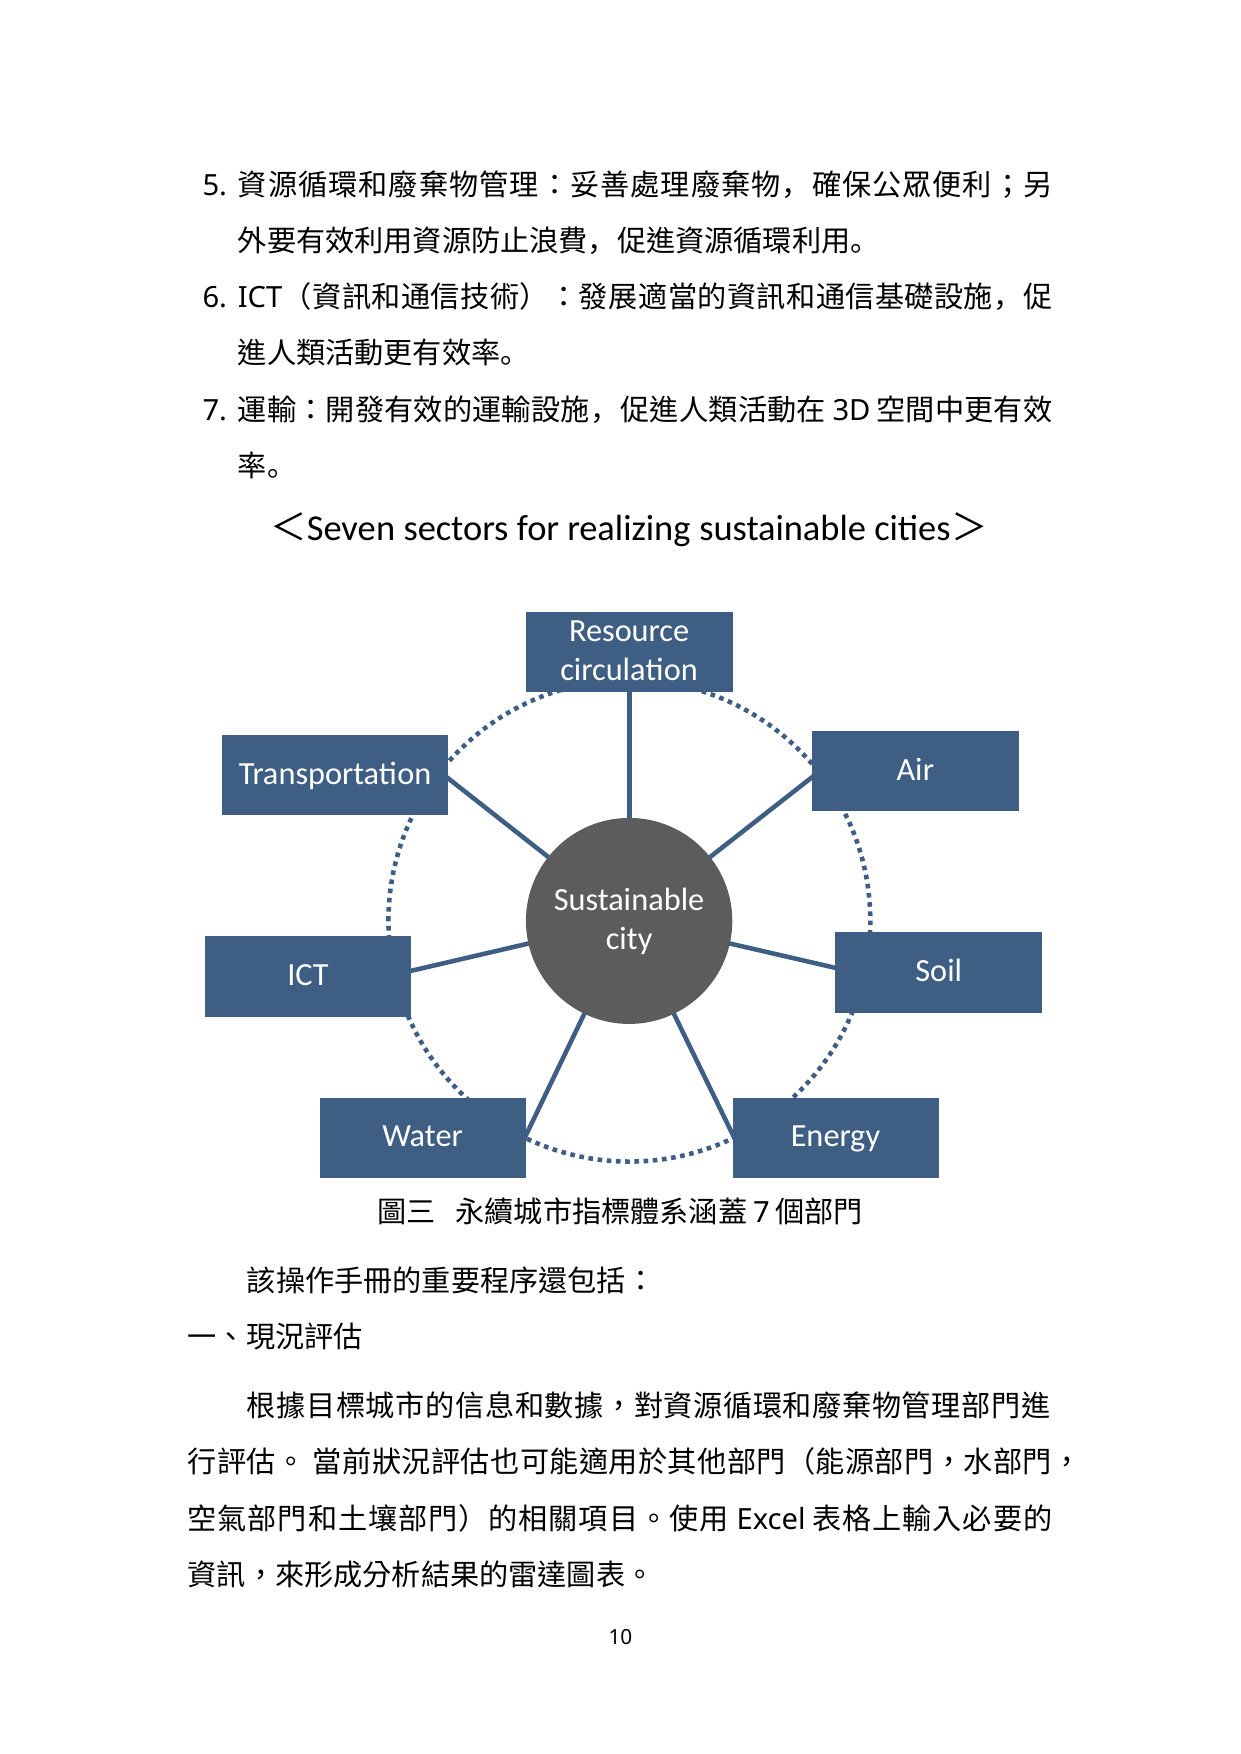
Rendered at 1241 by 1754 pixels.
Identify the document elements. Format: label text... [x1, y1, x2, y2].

list 資源循環和廢棄物管理：妥善處理廢棄物，確保公眾便利；另外要有效利用資源防止浪費，促進資源循環利用。 [202, 150, 1053, 262]
list ICT（資訊和通信技術）：發展適當的資訊和通信基礎設施，促進人類活動更有效率。 [202, 262, 1053, 375]
text 一、現況評估 [187, 1303, 1053, 1359]
text 根據目標城市的信息和數據，對資源循環和廢棄物管理部門進行評估。 當前狀況評估也可能適用於其他部門（能源部門，水部門，空氣部門和土壤部門）的相關項目。使用Excel表格上輸入必要的資訊，來形成分析結果的雷達圖表。 [187, 1372, 1053, 1597]
text 圖三 永續城市指標體系涵蓋7個部門 [187, 487, 1053, 1234]
list 運輸：開發有效的運輸設施，促進人類活動在3D空間中更有效率。 [202, 375, 1053, 487]
text 該操作手冊的重要程序還包括： [187, 1247, 1053, 1303]
